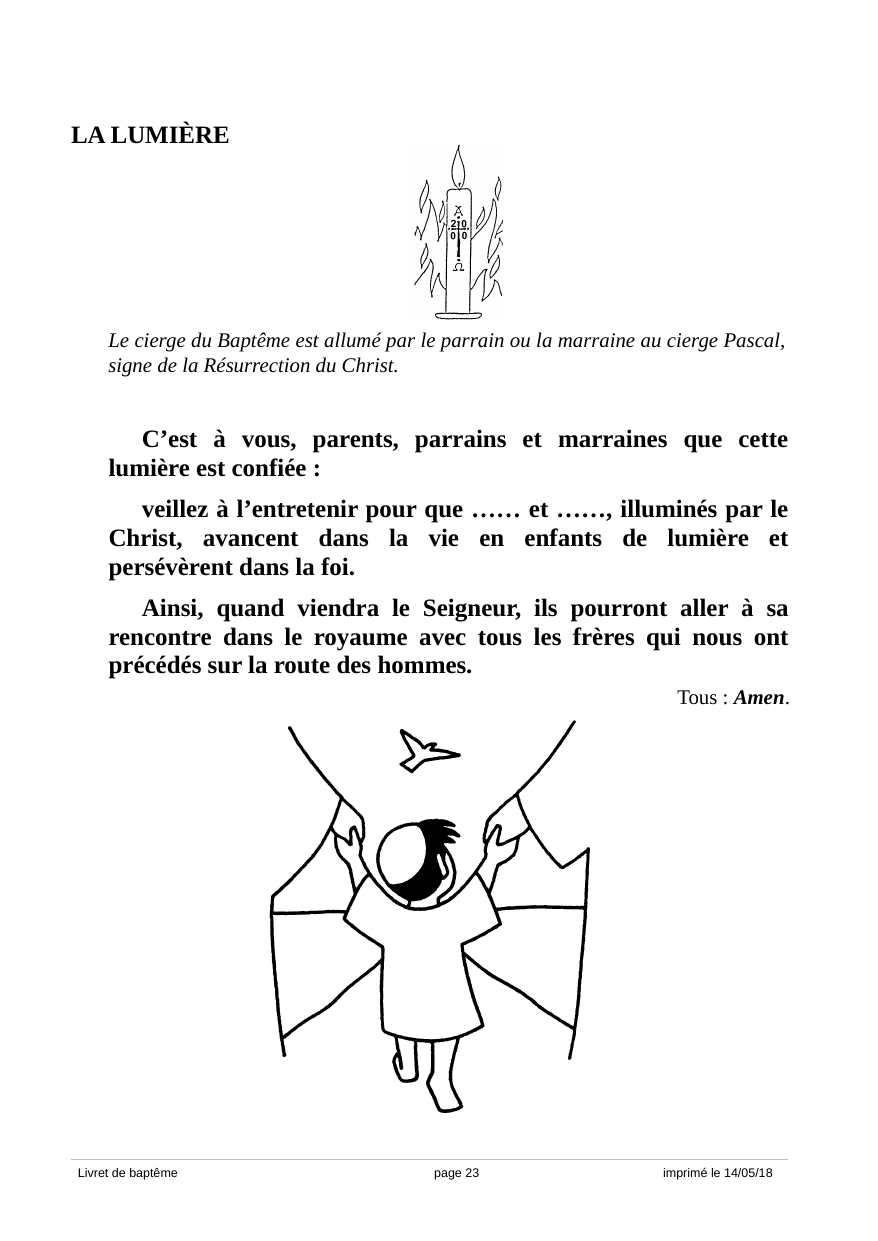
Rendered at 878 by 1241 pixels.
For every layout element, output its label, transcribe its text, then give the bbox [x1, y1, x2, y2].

text Tous : Amen. [71, 685, 789, 709]
text Le cierge du Baptême est allumé par le parrain ou la marraine au cierge Pascal, signe de la Résurrection du Christ. [108, 328, 788, 377]
text veillez à l’entretenir pour que …… et ……, illuminés par le Christ, avancent dans la vie en enfants de lumière et persévèrent dans la foi. [108, 494, 789, 580]
subtitle LA LUMIÈRE [71, 120, 788, 320]
picture [253, 709, 607, 1122]
text Ainsi, quand viendra le Seigneur, ils pourront aller à sa rencontre dans le royaume avec tous les frères qui nous ont précédés sur la route des hommes. [108, 593, 789, 679]
picture [410, 143, 508, 321]
text C’est à vous, parents, parrains et marraines que cette lumière est confiée : [108, 424, 789, 482]
